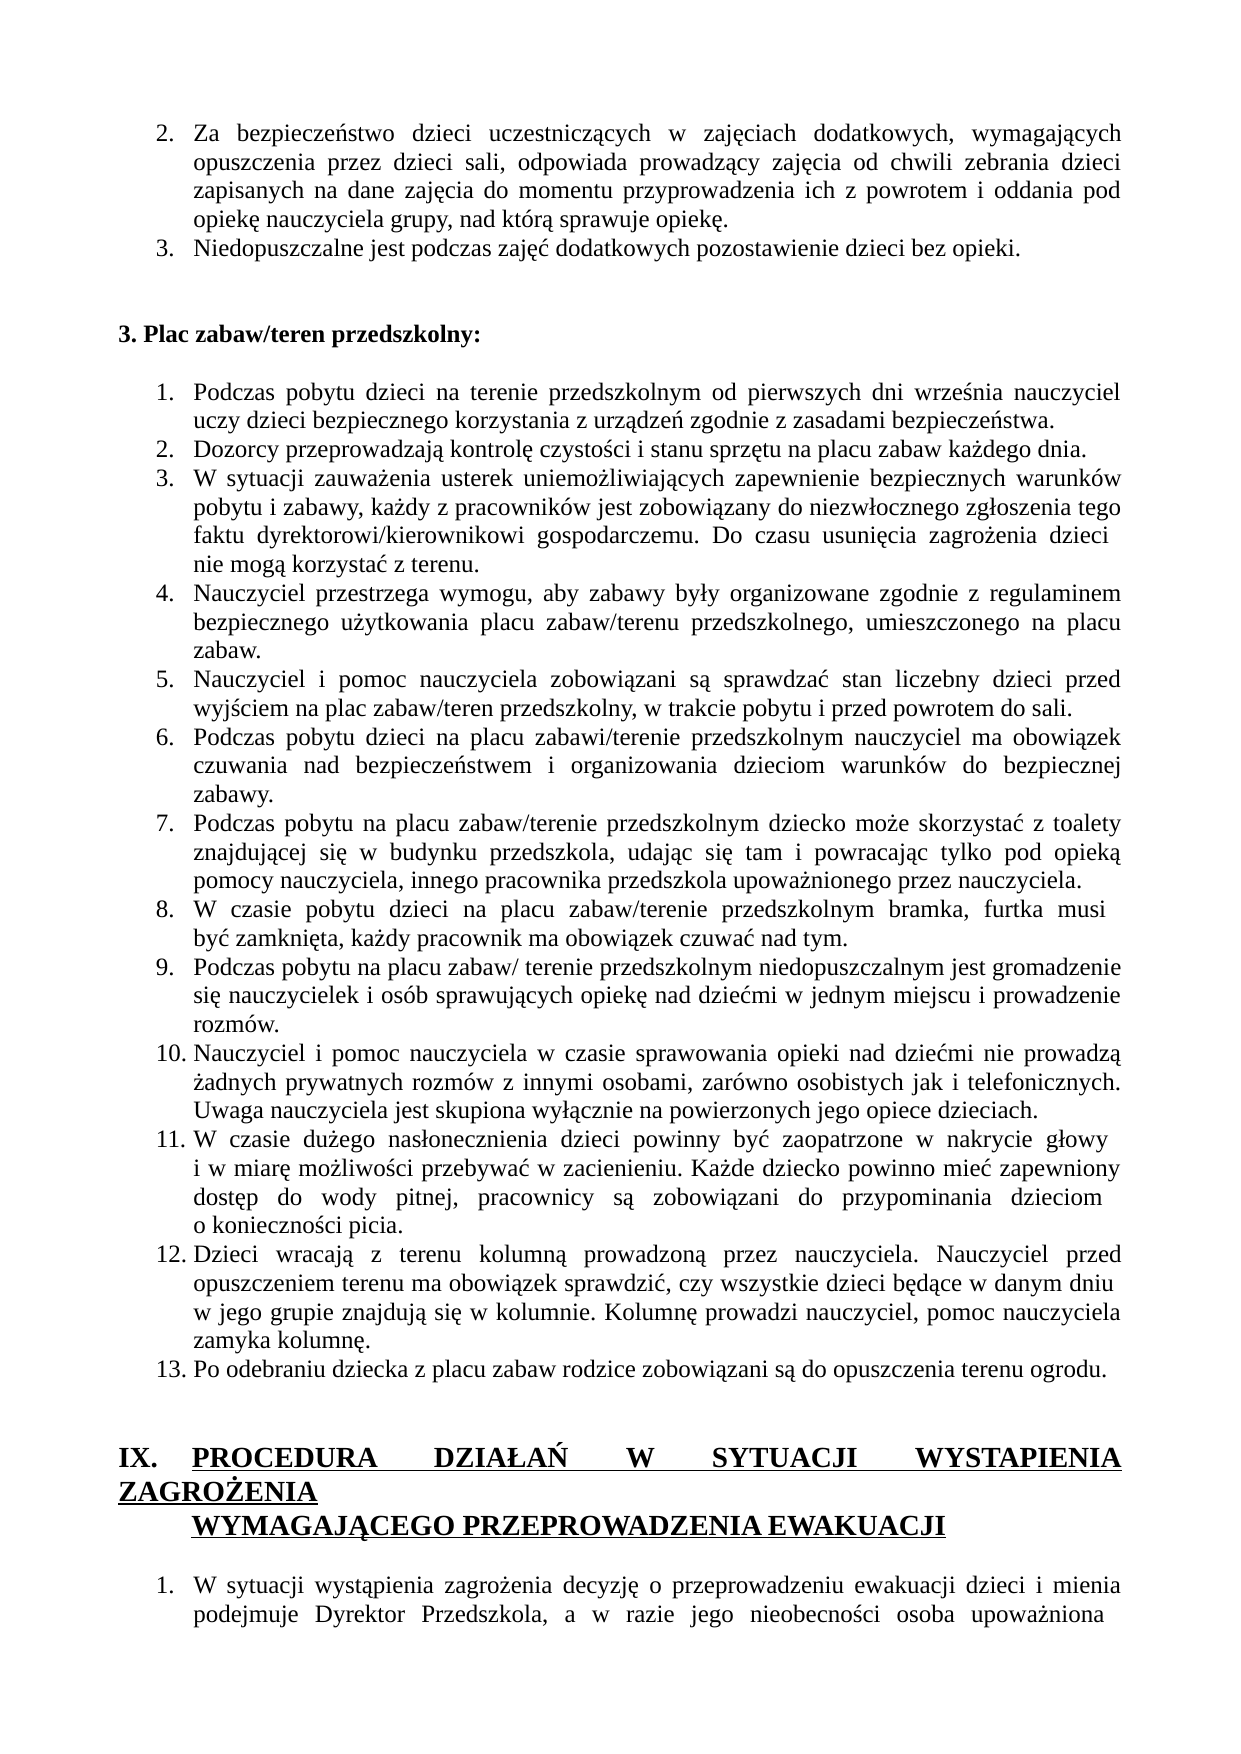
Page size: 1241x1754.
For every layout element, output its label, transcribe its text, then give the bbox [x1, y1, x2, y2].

list Nauczyciel przestrzega wymogu, aby zabawy były organizowane zgodnie z regulaminem bezpiecznego użytkowania placu zabaw/terenu przedszkolnego, umieszczonego na placu zabaw. [156, 578, 1122, 664]
list Niedopuszczalne jest podczas zajęć dodatkowych pozostawienie dzieci bez opieki. [156, 233, 1122, 262]
list W sytuacji zauważenia usterek uniemożliwiających zapewnienie bezpiecznych warunków pobytu i zabawy, każdy z pracowników jest zobowiązany do niezwłocznego zgłoszenia tego faktu dyrektorowi/kierownikowi gospodarczemu. Do czasu usunięcia zagrożenia dzieci nie mogą korzystać z terenu. [156, 463, 1122, 578]
list Podczas pobytu na placu zabaw/ terenie przedszkolnym niedopuszczalnym jest gromadzenie się nauczycielek i osób sprawujących opiekę nad dziećmi w jednym miejscu i prowadzenie rozmów. [156, 952, 1122, 1038]
list Dozorcy przeprowadzają kontrolę czystości i stanu sprzętu na placu zabaw każdego dnia. [156, 434, 1122, 463]
list W czasie pobytu dzieci na placu zabaw/terenie przedszkolnym bramka, furtka musi być zamknięta, każdy pracownik ma obowiązek czuwać nad tym. [156, 894, 1122, 952]
list Podczas pobytu dzieci na terenie przedszkolnym od pierwszych dni września nauczyciel uczy dzieci bezpiecznego korzystania z urządzeń zgodnie z zasadami bezpieczeństwa. [156, 377, 1122, 434]
list W sytuacji wystąpienia zagrożenia decyzję o przeprowadzeniu ewakuacji dzieci i mienia podejmuje Dyrektor Przedszkola, a w razie jego nieobecności osoba upoważniona [156, 1570, 1122, 1627]
list Podczas pobytu na placu zabaw/terenie przedszkolnym dziecko może skorzystać z toalety znajdującej się w budynku przedszkola, udając się tam i powracając tylko pod opieką pomocy nauczyciela, innego pracownika przedszkola upoważnionego przez nauczyciela. [156, 808, 1122, 894]
list Podczas pobytu dzieci na placu zabawi/terenie przedszkolnym nauczyciel ma obowiązek czuwania nad bezpieczeństwem i organizowania dzieciom warunków do bezpiecznej zabawy. [156, 722, 1122, 808]
list Nauczyciel i pomoc nauczyciela w czasie sprawowania opieki nad dziećmi nie prowadzą żadnych prywatnych rozmów z innymi osobami, zarówno osobistych jak i telefonicznych. Uwaga nauczyciela jest skupiona wyłącznie na powierzonych jego opiece dzieciach. [156, 1038, 1122, 1124]
list W czasie dużego nasłonecznienia dzieci powinny być zaopatrzone w nakrycie głowy i w miarę możliwości przebywać w zacienieniu. Każde dziecko powinno mieć zapewniony dostęp do wody pitnej, pracownicy są zobowiązani do przypominania dzieciom o konieczności picia. [156, 1124, 1122, 1239]
text 3. Plac zabaw/teren przedszkolny: [118, 319, 1122, 348]
list Za bezpieczeństwo dzieci uczestniczących w zajęciach dodatkowych, wymagających opuszczenia przez dzieci sali, odpowiada prowadzący zajęcia od chwili zebrania dzieci zapisanych na dane zajęcia do momentu przyprowadzenia ich z powrotem i oddania pod opiekę nauczyciela grupy, nad którą sprawuje opiekę. [156, 118, 1122, 233]
text WYMAGAJĄCEGO PRZEPROWADZENIA EWAKUACJI [118, 1508, 1122, 1541]
list Nauczyciel i pomoc nauczyciela zobowiązani są sprawdzać stan liczebny dzieci przed wyjściem na plac zabaw/teren przedszkolny, w trakcie pobytu i przed powrotem do sali. [156, 664, 1122, 722]
text IX. PROCEDURA DZIAŁAŃ W SYTUACJI WYSTAPIENIA ZAGROŻENIA [118, 1441, 1122, 1508]
list Dzieci wracają z terenu kolumną prowadzoną przez nauczyciela. Nauczyciel przed opuszczeniem terenu ma obowiązek sprawdzić, czy wszystkie dzieci będące w danym dniu w jego grupie znajdują się w kolumnie. Kolumnę prowadzi nauczyciel, pomoc nauczyciela zamyka kolumnę. [156, 1239, 1122, 1354]
list Po odebraniu dziecka z placu zabaw rodzice zobowiązani są do opuszczenia terenu ogrodu. [156, 1354, 1122, 1383]
